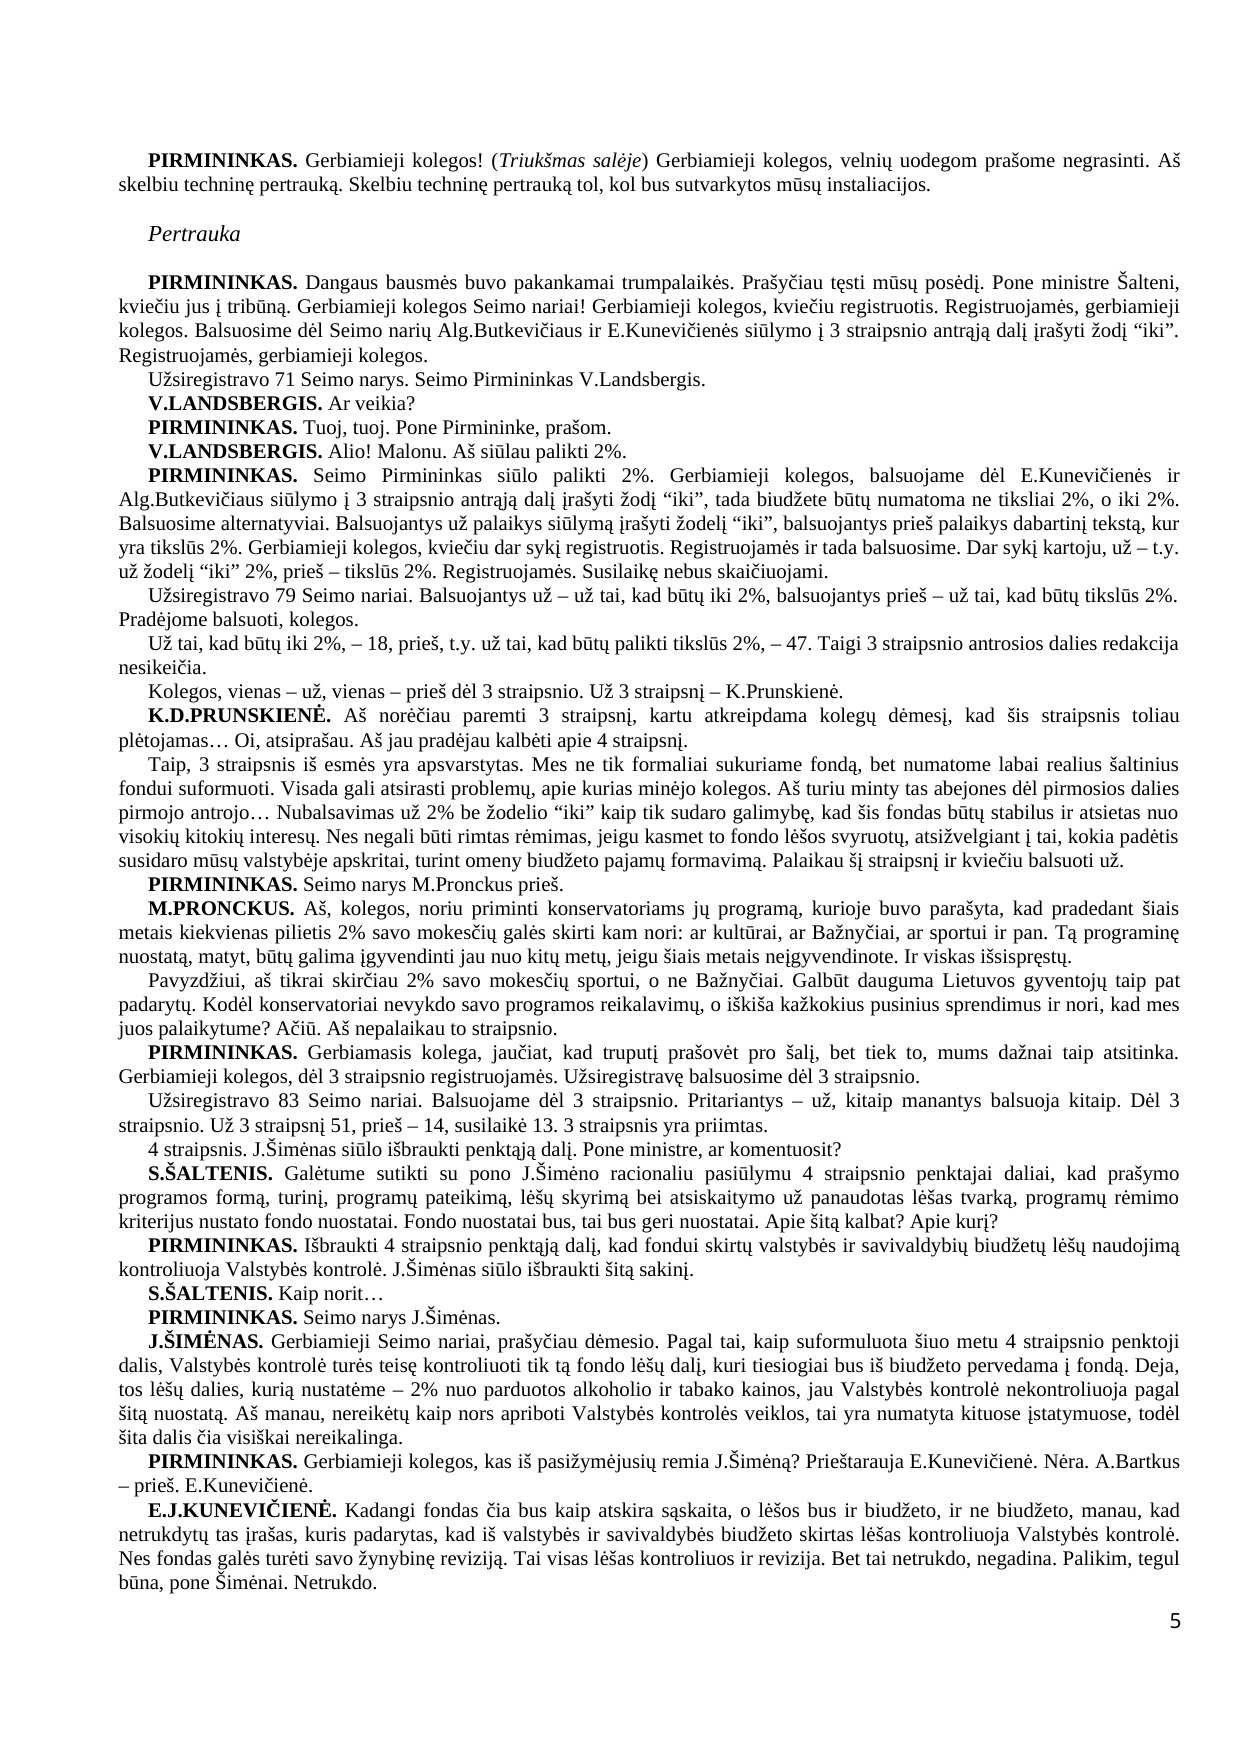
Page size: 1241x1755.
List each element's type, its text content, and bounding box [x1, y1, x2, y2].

text PIRMININKAS. Išbraukti 4 straipsnio penktąją dalį, kad fondui skirtų valstybės ir savivaldybių biudžetų lėšų naudojimą kontroliuoja Valstybės kontrolė. J.Šimėnas siūlo išbraukti šitą sakinį. [118, 1233, 1181, 1281]
text Kolegos, vienas – už, vienas – prieš dėl 3 straipsnio. Už 3 straipsnį – K.Prunskienė. [118, 679, 1181, 703]
text 4 straipsnis. J.Šimėnas siūlo išbraukti penktąją dalį. Pone ministre, ar komentuosit? [118, 1137, 1181, 1161]
text S.ŠALTENIS. Galėtume sutikti su pono J.Šimėno racionaliu pasiūlymu 4 straipsnio penktajai daliai, kad prašymo programos formą, turinį, programų pateikimą, lėšų skyrimą bei atsiskaitymo už panaudotas lėšas tvarką, programų rėmimo kriterijus nustato fondo nuostatai. Fondo nuostatai bus, tai bus geri nuostatai. Apie šitą kalbat? Apie kurį? [118, 1161, 1181, 1233]
text PIRMININKAS. Gerbiamieji kolegos! (Triukšmas salėje) Gerbiamieji kolegos, velnių uodegom prašome negrasinti. Aš skelbiu techninę pertrauką. Skelbiu techninę pertrauką tol, kol bus sutvarkytos mūsų instaliacijos. [118, 148, 1181, 196]
text V.LANDSBERGIS. Alio! Malonu. Aš siūlau palikti 2%. [118, 439, 1181, 463]
text Taip, 3 straipsnis iš esmės yra apsvarstytas. Mes ne tik formaliai sukuriame fondą, bet numatome labai realius šaltinius fondui suformuoti. Visada gali atsirasti problemų, apie kurias minėjo kolegos. Aš turiu minty tas abejones dėl pirmosios dalies pirmojo antrojo… Nubalsavimas už 2% be žodelio “iki” kaip tik sudaro galimybę, kad šis fondas būtų stabilus ir atsietas nuo visokių kitokių interesų. Nes negali būti rimtas rėmimas, jeigu kasmet to fondo lėšos svyruotų, atsižvelgiant į tai, kokia padėtis susidaro mūsų valstybėje apskritai, turint omeny biudžeto pajamų formavimą. Palaikau šį straipsnį ir kviečiu balsuoti už. [118, 752, 1181, 872]
text Užsiregistravo 79 Seimo nariai. Balsuojantys už – už tai, kad būtų iki 2%, balsuojantys prieš – už tai, kad būtų tikslūs 2%. Pradėjome balsuoti, kolegos. [118, 583, 1181, 631]
text Už tai, kad būtų iki 2%, – 18, prieš, t.y. už tai, kad būtų palikti tikslūs 2%, – 47. Taigi 3 straipsnio antrosios dalies redakcija nesikeičia. [118, 631, 1181, 679]
text M.PRONCKUS. Aš, kolegos, noriu priminti konservatoriams jų programą, kurioje buvo parašyta, kad pradedant šiais metais kiekvienas pilietis 2% savo mokesčių galės skirti kam nori: ar kultūrai, ar Bažnyčiai, ar sportui ir pan. Tą programinę nuostatą, matyt, būtų galima įgyvendinti jau nuo kitų metų, jeigu šiais metais neįgyvendinote. Ir viskas išsispręstų. [118, 896, 1181, 968]
text Pertrauka [118, 220, 1181, 246]
text PIRMININKAS. Seimo narys J.Šimėnas. [118, 1305, 1181, 1329]
text PIRMININKAS. Seimo Pirmininkas siūlo palikti 2%. Gerbiamieji kolegos, balsuojame dėl E.Kunevičienės ir Alg.Butkevičiaus siūlymo į 3 straipsnio antrąją dalį įrašyti žodį “iki”, tada biudžete būtų numatoma ne tiksliai 2%, o iki 2%. Balsuosime alternatyviai. Balsuojantys už palaikys siūlymą įrašyti žodelį “iki”, balsuojantys prieš palaikys dabartinį tekstą, kur yra tikslūs 2%. Gerbiamieji kolegos, kviečiu dar sykį registruotis. Registruojamės ir tada balsuosime. Dar sykį kartoju, už – t.y. už žodelį “iki” 2%, prieš – tikslūs 2%. Registruojamės. Susilaikę nebus skaičiuojami. [118, 463, 1181, 583]
text PIRMININKAS. Gerbiamieji kolegos, kas iš pasižymėjusių remia J.Šimėną? Prieštarauja E.Kunevičienė. Nėra. A.Bartkus – prieš. E.Kunevičienė. [118, 1449, 1181, 1497]
text Pavyzdžiui, aš tikrai skirčiau 2% savo mokesčių sportui, o ne Bažnyčiai. Galbūt dauguma Lietuvos gyventojų taip pat padarytų. Kodėl konservatoriai nevykdo savo programos reikalavimų, o iškiša kažkokius pusinius sprendimus ir nori, kad mes juos palaikytume? Ačiū. Aš nepalaikau to straipsnio. [118, 968, 1181, 1040]
text PIRMININKAS. Tuoj, tuoj. Pone Pirmininke, prašom. [118, 415, 1181, 439]
text PIRMININKAS. Seimo narys M.Pronckus prieš. [118, 872, 1181, 896]
text PIRMININKAS. Dangaus bausmės buvo pakankamai trumpalaikės. Prašyčiau tęsti mūsų posėdį. Pone ministre Šalteni, kviečiu jus į tribūną. Gerbiamieji kolegos Seimo nariai! Gerbiamieji kolegos, kviečiu registruotis. Registruojamės, gerbiamieji kolegos. Balsuosime dėl Seimo narių Alg.Butkevičiaus ir E.Kunevičienės siūlymo į 3 straipsnio antrąją dalį įrašyti žodį “iki”. Registruojamės, gerbiamieji kolegos. [118, 270, 1181, 367]
text Užsiregistravo 83 Seimo nariai. Balsuojame dėl 3 straipsnio. Pritariantys – už, kitaip manantys balsuoja kitaip. Dėl 3 straipsnio. Už 3 straipsnį 51, prieš – 14, susilaikė 13. 3 straipsnis yra priimtas. [118, 1088, 1181, 1137]
text V.LANDSBERGIS. Ar veikia? [118, 391, 1181, 415]
text Užsiregistravo 71 Seimo narys. Seimo Pirmininkas V.Landsbergis. [118, 367, 1181, 391]
text PIRMININKAS. Gerbiamasis kolega, jaučiat, kad truputį prašovėt pro šalį, bet tiek to, mums dažnai taip atsitinka. Gerbiamieji kolegos, dėl 3 straipsnio registruojamės. Užsiregistravę balsuosime dėl 3 straipsnio. [118, 1040, 1181, 1088]
text E.J.KUNEVIČIENĖ. Kadangi fondas čia bus kaip atskira sąskaita, o lėšos bus ir biudžeto, ir ne biudžeto, manau, kad netrukdytų tas įrašas, kuris padarytas, kad iš valstybės ir savivaldybės biudžeto skirtas lėšas kontroliuoja Valstybės kontrolė. Nes fondas galės turėti savo žynybinę reviziją. Tai visas lėšas kontroliuos ir revizija. Bet tai netrukdo, negadina. Palikim, tegul būna, pone Šimėnai. Netrukdo. [118, 1497, 1181, 1594]
text S.ŠALTENIS. Kaip norit… [118, 1281, 1181, 1305]
text K.D.PRUNSKIENĖ. Aš norėčiau paremti 3 straipsnį, kartu atkreipdama kolegų dėmesį, kad šis straipsnis toliau plėtojamas… Oi, atsiprašau. Aš jau pradėjau kalbėti apie 4 straipsnį. [118, 703, 1181, 752]
text J.ŠIMĖNAS. Gerbiamieji Seimo nariai, prašyčiau dėmesio. Pagal tai, kaip suformuluota šiuo metu 4 straipsnio penktoji dalis, Valstybės kontrolė turės teisę kontroliuoti tik tą fondo lėšų dalį, kuri tiesiogiai bus iš biudžeto pervedama į fondą. Deja, tos lėšų dalies, kurią nustatėme – 2% nuo parduotos alkoholio ir tabako kainos, jau Valstybės kontrolė nekontroliuoja pagal šitą nuostatą. Aš manau, nereikėtų kaip nors apriboti Valstybės kontrolės veiklos, tai yra numatyta kituose įstatymuose, todėl šita dalis čia visiškai nereikalinga. [118, 1329, 1181, 1449]
